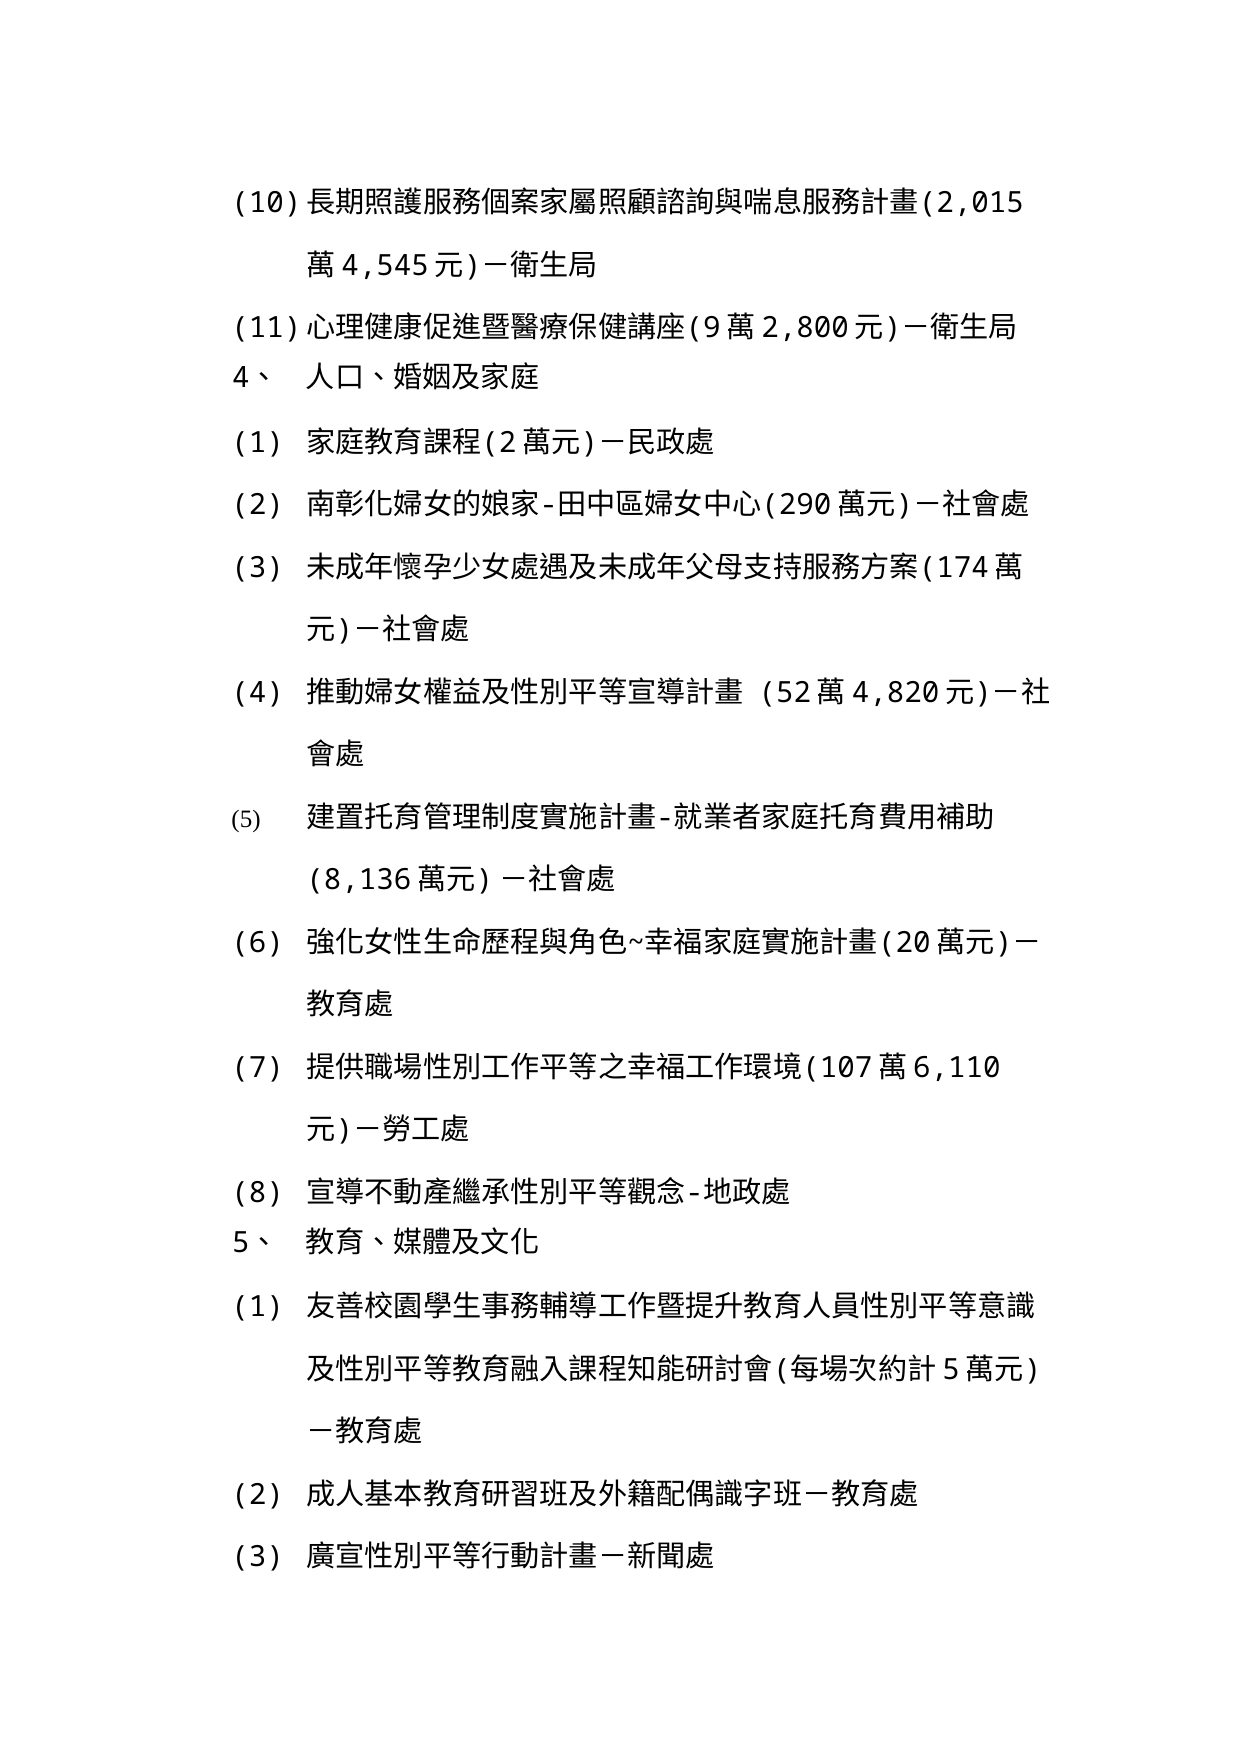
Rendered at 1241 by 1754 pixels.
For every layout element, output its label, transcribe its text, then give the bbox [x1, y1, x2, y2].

list 強化女性生命歷程與角色~幸福家庭實施計畫(20萬元)－教育處 [231, 898, 1053, 1023]
list 未成年懷孕少女處遇及未成年父母支持服務方案(174萬元)－社會處 [231, 523, 1053, 648]
list 教育、媒體及文化 [232, 1210, 1053, 1262]
list 建置托育管理制度實施計畫-就業者家庭托育費用補助(8,136萬元) －社會處 [231, 773, 1053, 898]
list 宣導不動產繼承性別平等觀念-地政處 [231, 1148, 1053, 1210]
list 人口、婚姻及家庭 [232, 346, 1053, 398]
list 南彰化婦女的娘家-田中區婦女中心(290萬元)－社會處 [231, 460, 1053, 523]
list 友善校園學生事務輔導工作暨提升教育人員性別平等意識及性別平等教育融入課程知能研討會(每場次約計5萬元)－教育處 [231, 1262, 1053, 1450]
list 長期照護服務個案家屬照顧諮詢與喘息服務計畫(2,015萬4,545元)－衛生局 [231, 158, 1053, 283]
list 家庭教育課程(2萬元)－民政處 [231, 398, 1053, 460]
list 廣宣性別平等行動計畫－新聞處 [231, 1512, 1053, 1575]
list 提供職場性別工作平等之幸福工作環境(107萬6,110元)－勞工處 [231, 1023, 1053, 1148]
list 心理健康促進暨醫療保健講座(9萬2,800元)－衛生局 [231, 283, 1053, 346]
list 推動婦女權益及性別平等宣導計畫 (52萬4,820元)－社會處 [231, 648, 1053, 773]
list 成人基本教育研習班及外籍配偶識字班－教育處 [231, 1450, 1053, 1512]
